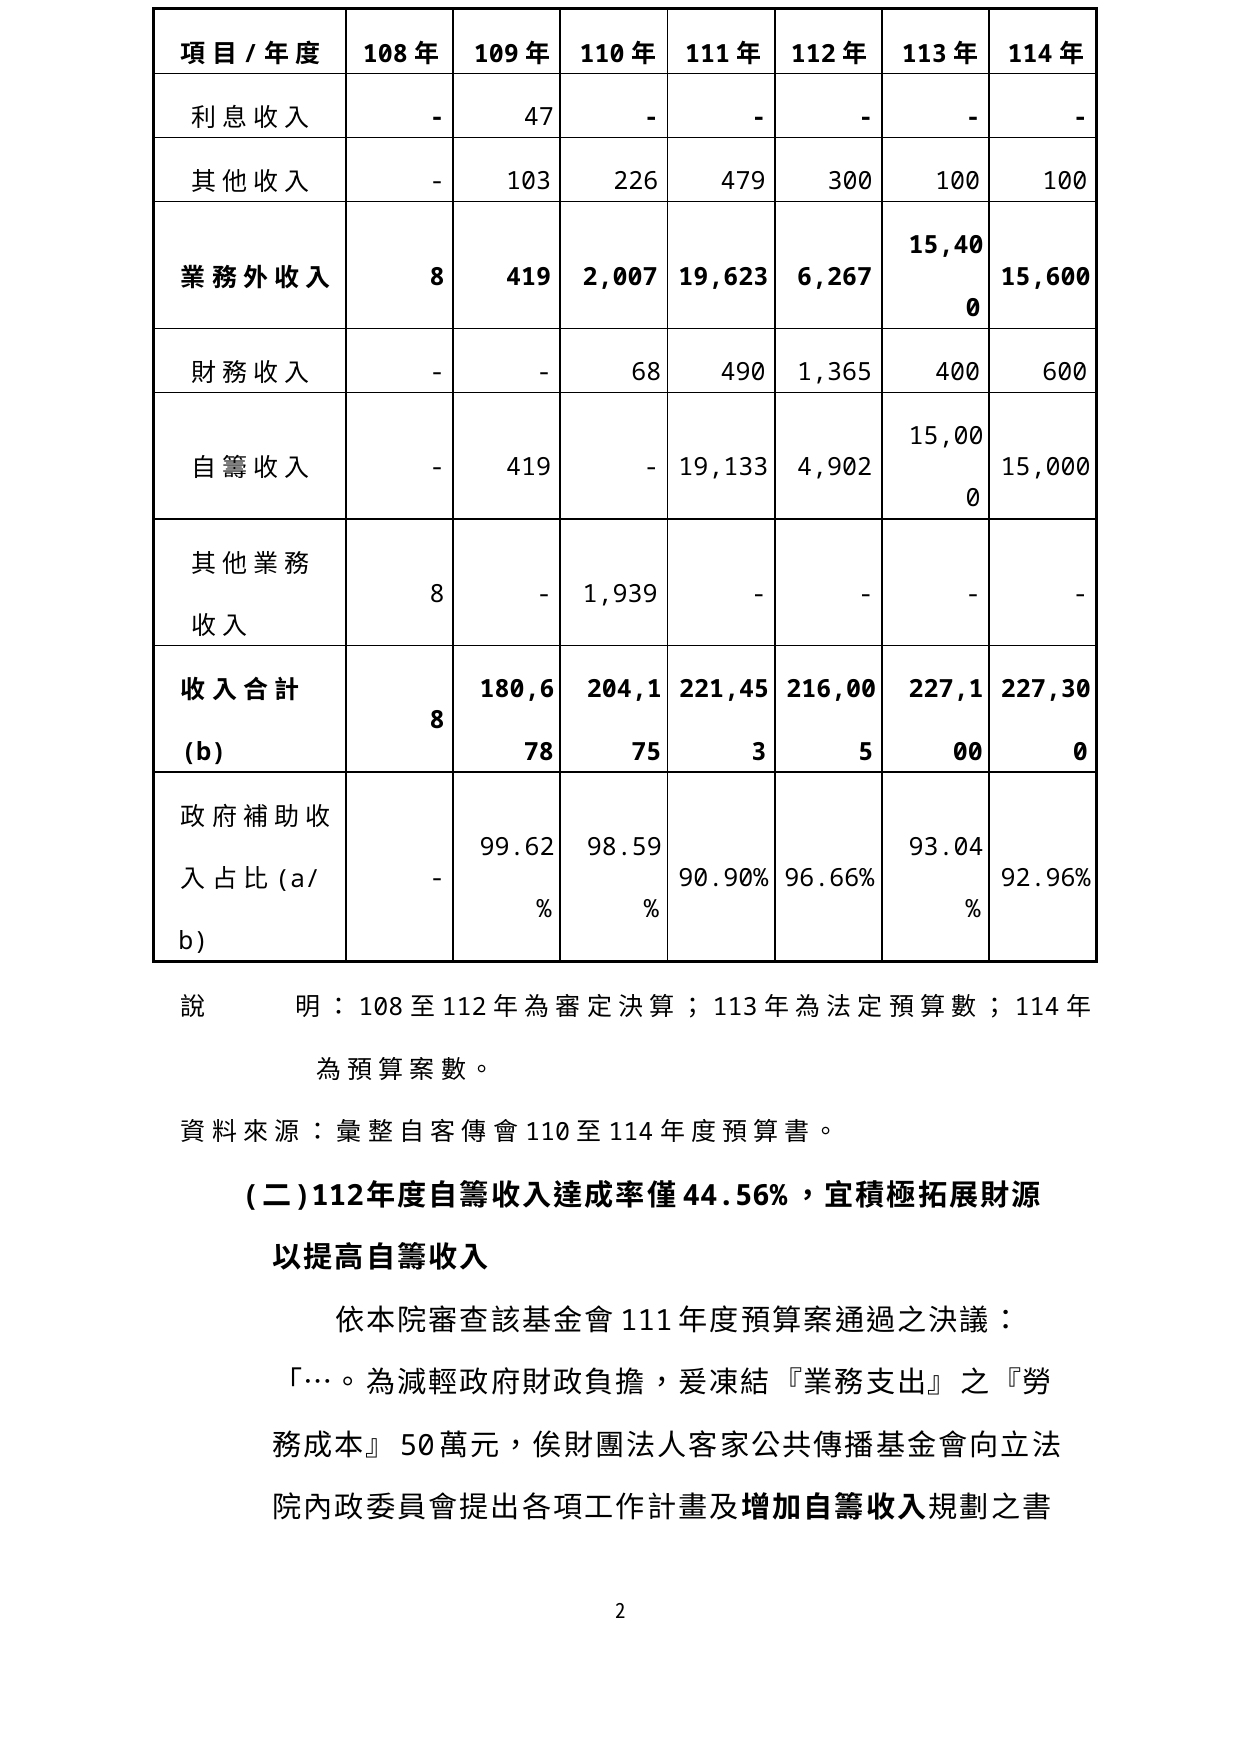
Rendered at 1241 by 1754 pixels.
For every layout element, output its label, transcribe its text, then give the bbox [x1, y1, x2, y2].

table_cell - [347, 329, 452, 391]
table_cell - [883, 74, 988, 137]
table_header 111年 [668, 10, 774, 73]
table_cell 98.59% [561, 773, 667, 960]
table_cell 99.62% [454, 773, 559, 960]
table_cell 226 [561, 138, 667, 201]
table_cell 96.66% [776, 773, 881, 960]
table_cell 68 [561, 329, 667, 391]
table_cell 自籌收入 [155, 393, 345, 518]
table_cell 221,453 [668, 646, 774, 771]
table_cell 216,005 [776, 646, 881, 771]
table_cell 227,300 [990, 646, 1095, 771]
table_header 113年 [883, 10, 988, 73]
table_cell - [668, 74, 774, 137]
table_cell 100 [990, 138, 1095, 201]
table_cell - [776, 74, 881, 137]
text 依本院審查該基金會111年度預算案通過之決議：「…。為減輕政府財政負擔，爰凍結『業務支出』之『勞務成本』50萬元，俟財團法人客家公共傳播基金會向立法院內政委員會提出各項工作計畫及增加自籌收入規劃之書 [266, 1276, 1063, 1526]
table_cell 政府補助收入占比(a/b) [155, 773, 345, 960]
table_cell - [454, 329, 559, 391]
table_cell 419 [454, 393, 559, 518]
table_cell 8 [347, 202, 452, 327]
text 資料來源：彙整自客傳會110至114年度預算書。 [148, 1088, 1063, 1151]
table_cell - [347, 74, 452, 137]
table_header 109年 [454, 10, 559, 73]
table_cell 93.04% [883, 773, 988, 960]
table_cell 15,000 [990, 393, 1095, 518]
table_cell - [561, 74, 667, 137]
table_cell 600 [990, 329, 1095, 391]
table_cell 300 [776, 138, 881, 201]
table_cell 47 [454, 74, 559, 137]
table_cell 92.96% [990, 773, 1095, 960]
table_cell 15,600 [990, 202, 1095, 327]
table_cell - [347, 393, 452, 518]
table_header 110年 [561, 10, 667, 73]
table_header 108年 [347, 10, 452, 73]
table_cell 15,400 [883, 202, 988, 327]
table_cell 419 [454, 202, 559, 327]
table_cell 8 [347, 520, 452, 644]
table_cell - [668, 520, 774, 644]
table_cell 204,175 [561, 646, 667, 771]
table_cell - [883, 520, 988, 644]
table_cell 4,902 [776, 393, 881, 518]
table_cell 業務外收入 [155, 202, 345, 327]
table_header 114年 [990, 10, 1095, 73]
table_cell 180,678 [454, 646, 559, 771]
table_cell - [990, 74, 1095, 137]
table_cell 400 [883, 329, 988, 391]
table_cell - [990, 520, 1095, 644]
text 說 明：108至112年為審定決算；113年為法定預算數；114年為預算案數。 [148, 963, 1103, 1088]
table_cell 479 [668, 138, 774, 201]
table_cell 6,267 [776, 202, 881, 327]
text (二)112年度自籌收入達成率僅44.56%，宜積極拓展財源以提高自籌收入 [236, 1151, 1063, 1276]
table_cell - [776, 520, 881, 644]
table_cell 90.90% [668, 773, 774, 960]
table_cell 227,100 [883, 646, 988, 771]
table_cell 1,939 [561, 520, 667, 644]
table_cell 財務收入 [155, 329, 345, 391]
table_cell 1,365 [776, 329, 881, 391]
table_cell 2,007 [561, 202, 667, 327]
table_cell 19,623 [668, 202, 774, 327]
table_cell 490 [668, 329, 774, 391]
table_cell 其他業務收入 [155, 520, 345, 644]
table_header 項目/年度 [155, 10, 345, 73]
table_cell - [347, 138, 452, 201]
table_cell - [347, 773, 452, 960]
table_cell - [561, 393, 667, 518]
table_cell 8 [347, 646, 452, 771]
table_cell 103 [454, 138, 559, 201]
table_cell 100 [883, 138, 988, 201]
table_cell 15,000 [883, 393, 988, 518]
table_cell - [454, 520, 559, 644]
table_cell 其他收入 [155, 138, 345, 201]
table_header 112年 [776, 10, 881, 73]
table_cell 收入合計(b) [155, 646, 345, 771]
table_cell 19,133 [668, 393, 774, 518]
table_cell 利息收入 [155, 74, 345, 137]
